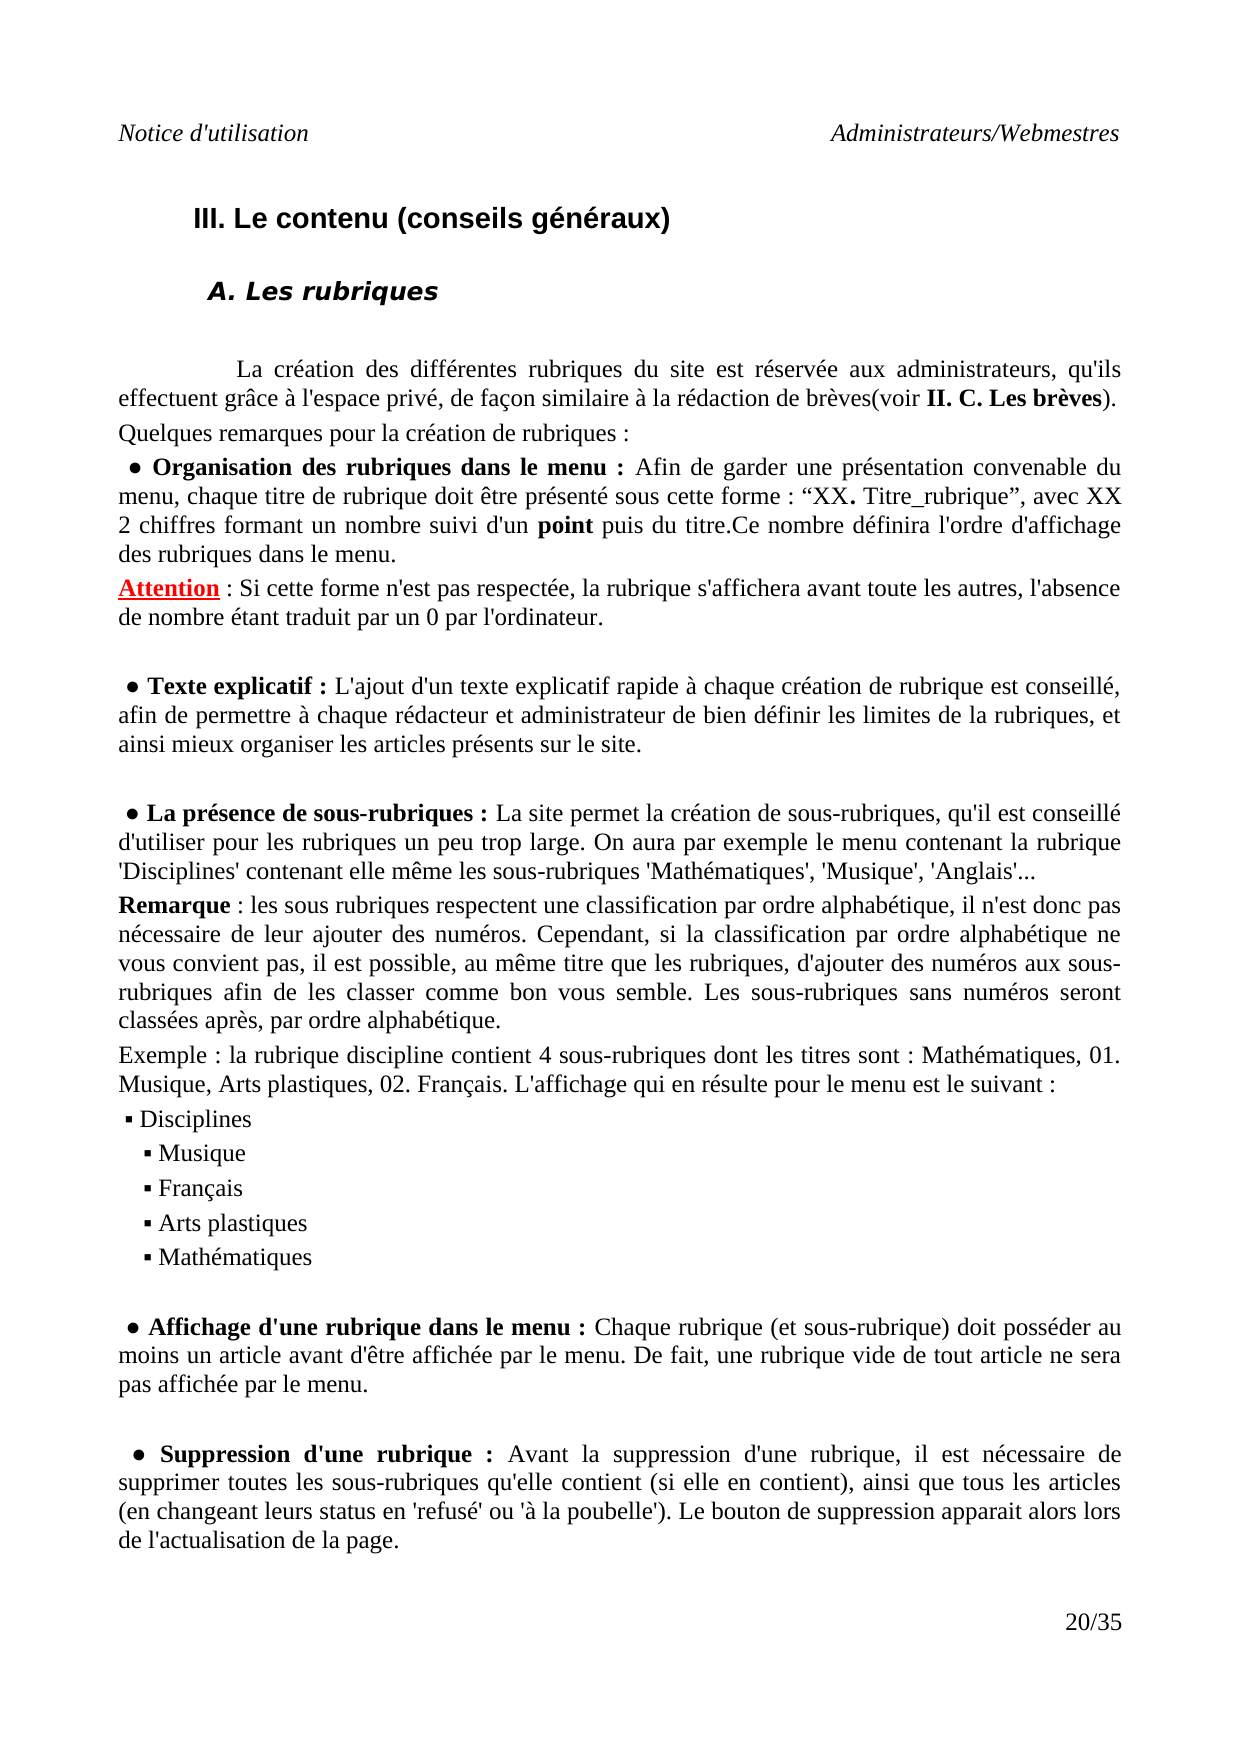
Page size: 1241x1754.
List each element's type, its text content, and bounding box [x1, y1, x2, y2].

text Attention : Si cette forme n'est pas respectée, la rubrique s'affichera avant toute les autres, l'absence de nombre étant traduit par un 0 par l'ordinateur. [118, 573, 1122, 631]
text ▪ Français [118, 1173, 1122, 1202]
text ● Affichage d'une rubrique dans le menu : Chaque rubrique (et sous-rubrique) doit posséder au moins un article avant d'être affichée par le menu. De fait, une rubrique vide de tout article ne sera pas affichée par le menu. [118, 1312, 1122, 1398]
text ▪ Musique [118, 1138, 1122, 1167]
text Quelques remarques pour la création de rubriques : [118, 418, 1122, 446]
text ▪ Arts plastiques [118, 1208, 1122, 1236]
subtitle III. Le contenu (conseils généraux) [118, 201, 1122, 236]
text ▪ Mathématiques [118, 1242, 1122, 1271]
subtitle A. Les rubriques [118, 273, 1122, 307]
text ● Organisation des rubriques dans le menu : Afin de garder une présentation convenable du menu, chaque titre de rubrique doit être présenté sous cette forme : “XX. Titre_rubrique”, avec XX 2 chiffres formant un nombre suivi d'un point puis du titre.Ce nombre définira l'ordre d'affichage des rubriques dans le menu. [118, 452, 1122, 567]
text La création des différentes rubriques du site est réservée aux administrateurs, qu'ils effectuent grâce à l'espace privé, de façon similaire à la rédaction de brèves(voir II. C. Les brèves). [118, 354, 1122, 412]
text Remarque : les sous rubriques respectent une classification par ordre alphabétique, il n'est donc pas nécessaire de leur ajouter des numéros. Cependant, si la classification par ordre alphabétique ne vous convient pas, il est possible, au même titre que les rubriques, d'ajouter des numéros aux sous-rubriques afin de les classer comme bon vous semble. Les sous-rubriques sans numéros seront classées après, par ordre alphabétique. [118, 891, 1122, 1034]
text ● La présence de sous-rubriques : La site permet la création de sous-rubriques, qu'il est conseillé d'utiliser pour les rubriques un peu trop large. On aura par exemple le menu contenant la rubrique 'Disciplines' contenant elle même les sous-rubriques 'Mathématiques', 'Musique', 'Anglais'... [118, 798, 1122, 884]
text ● Suppression d'une rubrique : Avant la suppression d'une rubrique, il est nécessaire de supprimer toutes les sous-rubriques qu'elle contient (si elle en contient), ainsi que tous les articles (en changeant leurs status en 'refusé' ou 'à la poubelle'). Le bouton de suppression apparait alors lors de l'actualisation de la page. [118, 1439, 1122, 1554]
text ● Texte explicatif : L'ajout d'un texte explicatif rapide à chaque création de rubrique est conseillé, afin de permettre à chaque rédacteur et administrateur de bien définir les limites de la rubriques, et ainsi mieux organiser les articles présents sur le site. [118, 671, 1122, 758]
text ▪ Disciplines [118, 1104, 1122, 1132]
text Exemple : la rubrique discipline contient 4 sous-rubriques dont les titres sont : Mathématiques, 01. Musique, Arts plastiques, 02. Français. L'affichage qui en résulte pour le menu est le suivant : [118, 1040, 1122, 1098]
